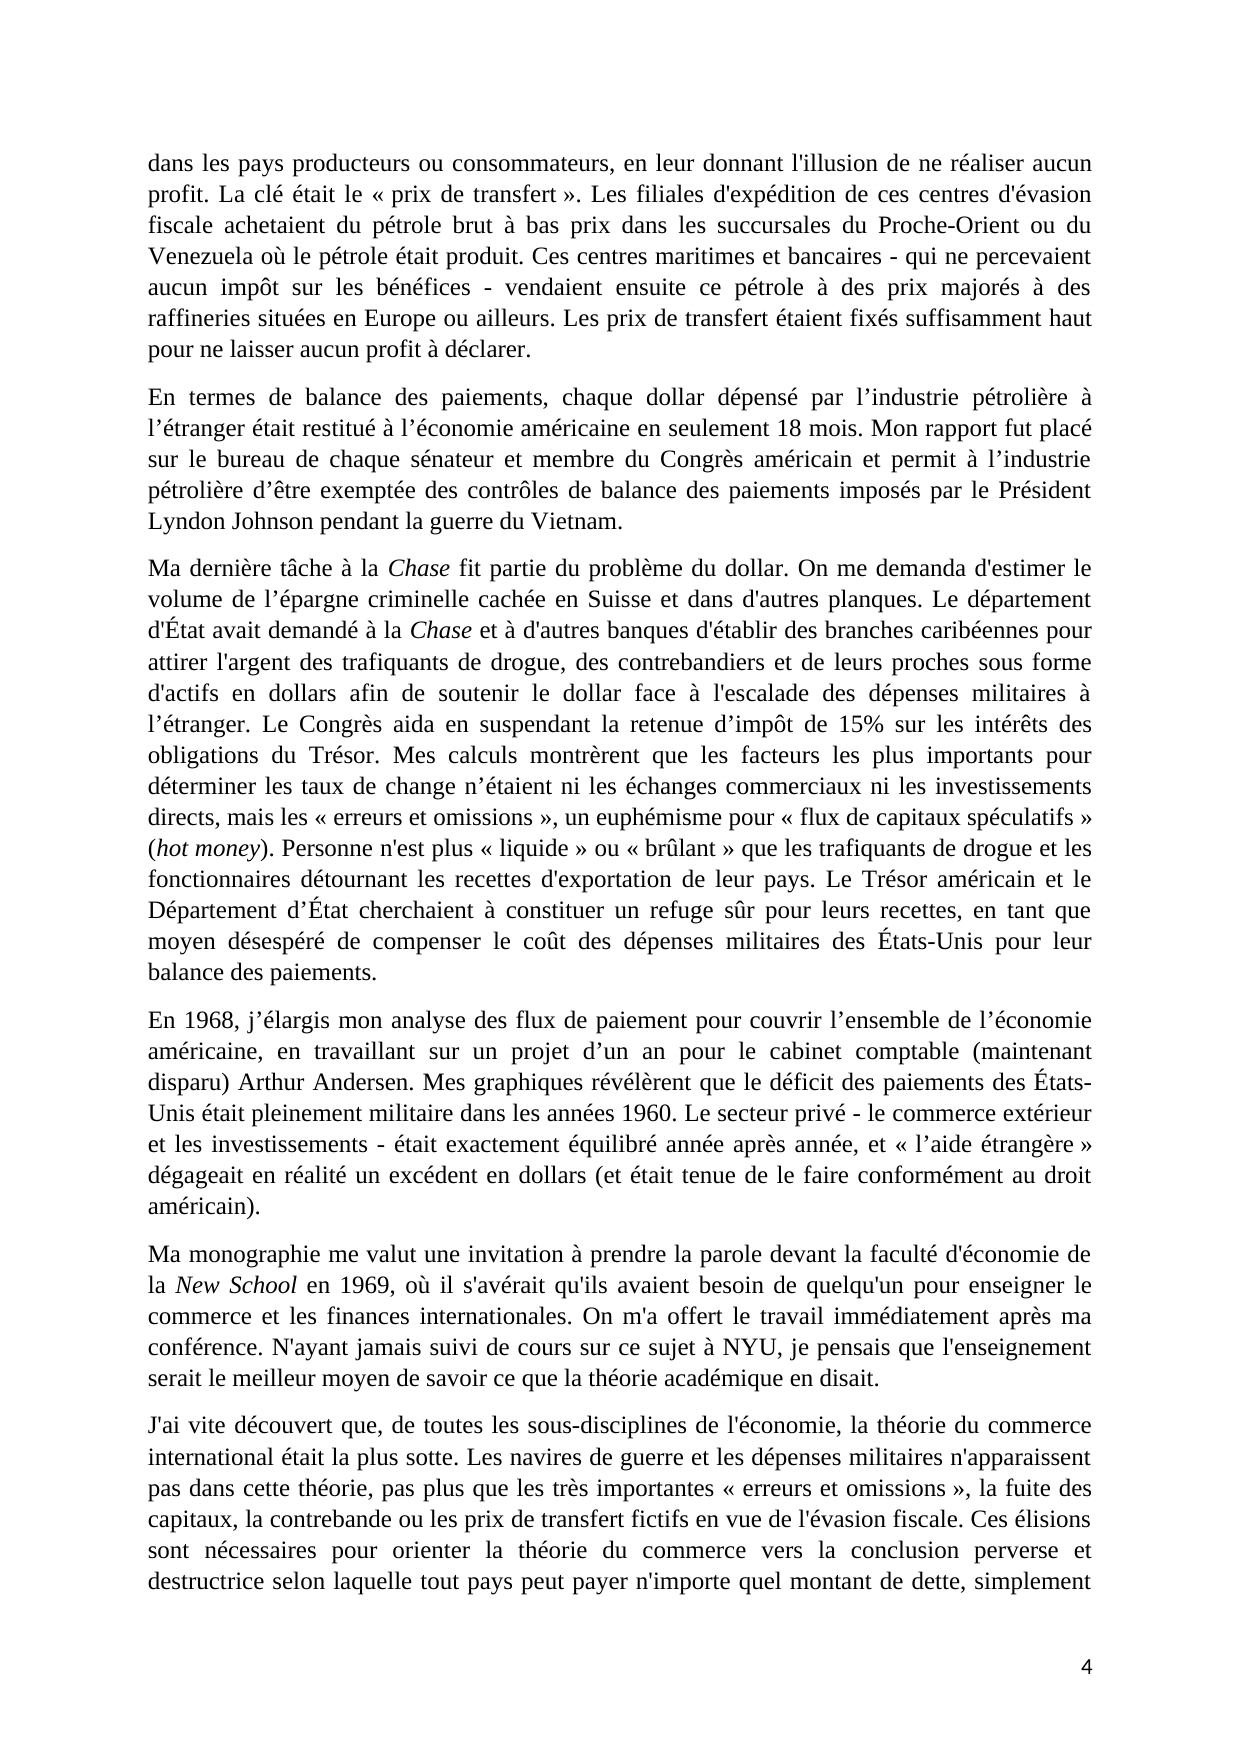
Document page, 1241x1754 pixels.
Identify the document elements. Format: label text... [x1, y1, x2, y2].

text En termes de balance des paiements, chaque dollar dépensé par l’industrie pétrolière à l’étranger était restitué à l’économie américaine en seulement 18 mois. Mon rapport fut placé sur le bureau de chaque sénateur et membre du Congrès américain et permit à l’industrie pétrolière d’être exemptée des contrôles de balance des paiements imposés par le Président Lyndon Johnson pendant la guerre du Vietnam. [148, 382, 1093, 534]
text dans les pays producteurs ou consommateurs, en leur donnant l'illusion de ne réaliser aucun profit. La clé était le « prix de transfert ». Les filiales d'expédition de ces centres d'évasion fiscale achetaient du pétrole brut à bas prix dans les succursales du Proche-Orient ou du Venezuela où le pétrole était produit. Ces centres maritimes et bancaires - qui ne percevaient aucun impôt sur les bénéfices - vendaient ensuite ce pétrole à des prix majorés à des raffineries situées en Europe ou ailleurs. Les prix de transfert étaient fixés suffisamment haut pour ne laisser aucun profit à déclarer. [148, 148, 1093, 363]
text En 1968, j’élargis mon analyse des flux de paiement pour couvrir l’ensemble de l’économie américaine, en travaillant sur un projet d’un an pour le cabinet comptable (maintenant disparu) Arthur Andersen. Mes graphiques révélèrent que le déficit des paiements des États-Unis était pleinement militaire dans les années 1960. Le secteur privé - le commerce extérieur et les investissements - était exactement équilibré année après année, et « l’aide étrangère » dégageait en réalité un excédent en dollars (et était tenue de le faire conformément au droit américain). [148, 1005, 1093, 1220]
text J'ai vite découvert que, de toutes les sous-disciplines de l'économie, la théorie du commerce international était la plus sotte. Les navires de guerre et les dépenses militaires n'apparaissent pas dans cette théorie, pas plus que les très importantes « erreurs et omissions », la fuite des capitaux, la contrebande ou les prix de transfert fictifs en vue de l'évasion fiscale. Ces élisions sont nécessaires pour orienter la théorie du commerce vers la conclusion perverse et destructrice selon laquelle tout pays peut payer n'importe quel montant de dette, simplement [148, 1411, 1093, 1594]
text Ma dernière tâche à la Chase fit partie du problème du dollar. On me demanda d'estimer le volume de l’épargne criminelle cachée en Suisse et dans d'autres planques. Le département d'État avait demandé à la Chase et à d'autres banques d'établir des branches caribéennes pour attirer l'argent des trafiquants de drogue, des contrebandiers et de leurs proches sous forme d'actifs en dollars afin de soutenir le dollar face à l'escalade des dépenses militaires à l’étranger. Le Congrès aida en suspendant la retenue d’impôt de 15% sur les intérêts des obligations du Trésor. Mes calculs montrèrent que les facteurs les plus importants pour déterminer les taux de change n’étaient ni les échanges commerciaux ni les investissements directs, mais les « erreurs et omissions », un euphémisme pour « flux de capitaux spéculatifs » (hot money). Personne n'est plus « liquide » ou « brûlant » que les trafiquants de drogue et les fonctionnaires détournant les recettes d'exportation de leur pays. Le Trésor américain et le Département d’État cherchaient à constituer un refuge sûr pour leurs recettes, en tant que moyen désespéré de compenser le coût des dépenses militaires des États-Unis pour leur balance des paiements. [148, 553, 1093, 986]
text Ma monographie me valut une invitation à prendre la parole devant la faculté d'économie de la New School en 1969, où il s'avérait qu'ils avaient besoin de quelqu'un pour enseigner le commerce et les finances internationales. On m'a offert le travail immédiatement après ma conférence. N'ayant jamais suivi de cours sur ce sujet à NYU, je pensais que l'enseignement serait le meilleur moyen de savoir ce que la théorie académique en disait. [148, 1239, 1093, 1392]
